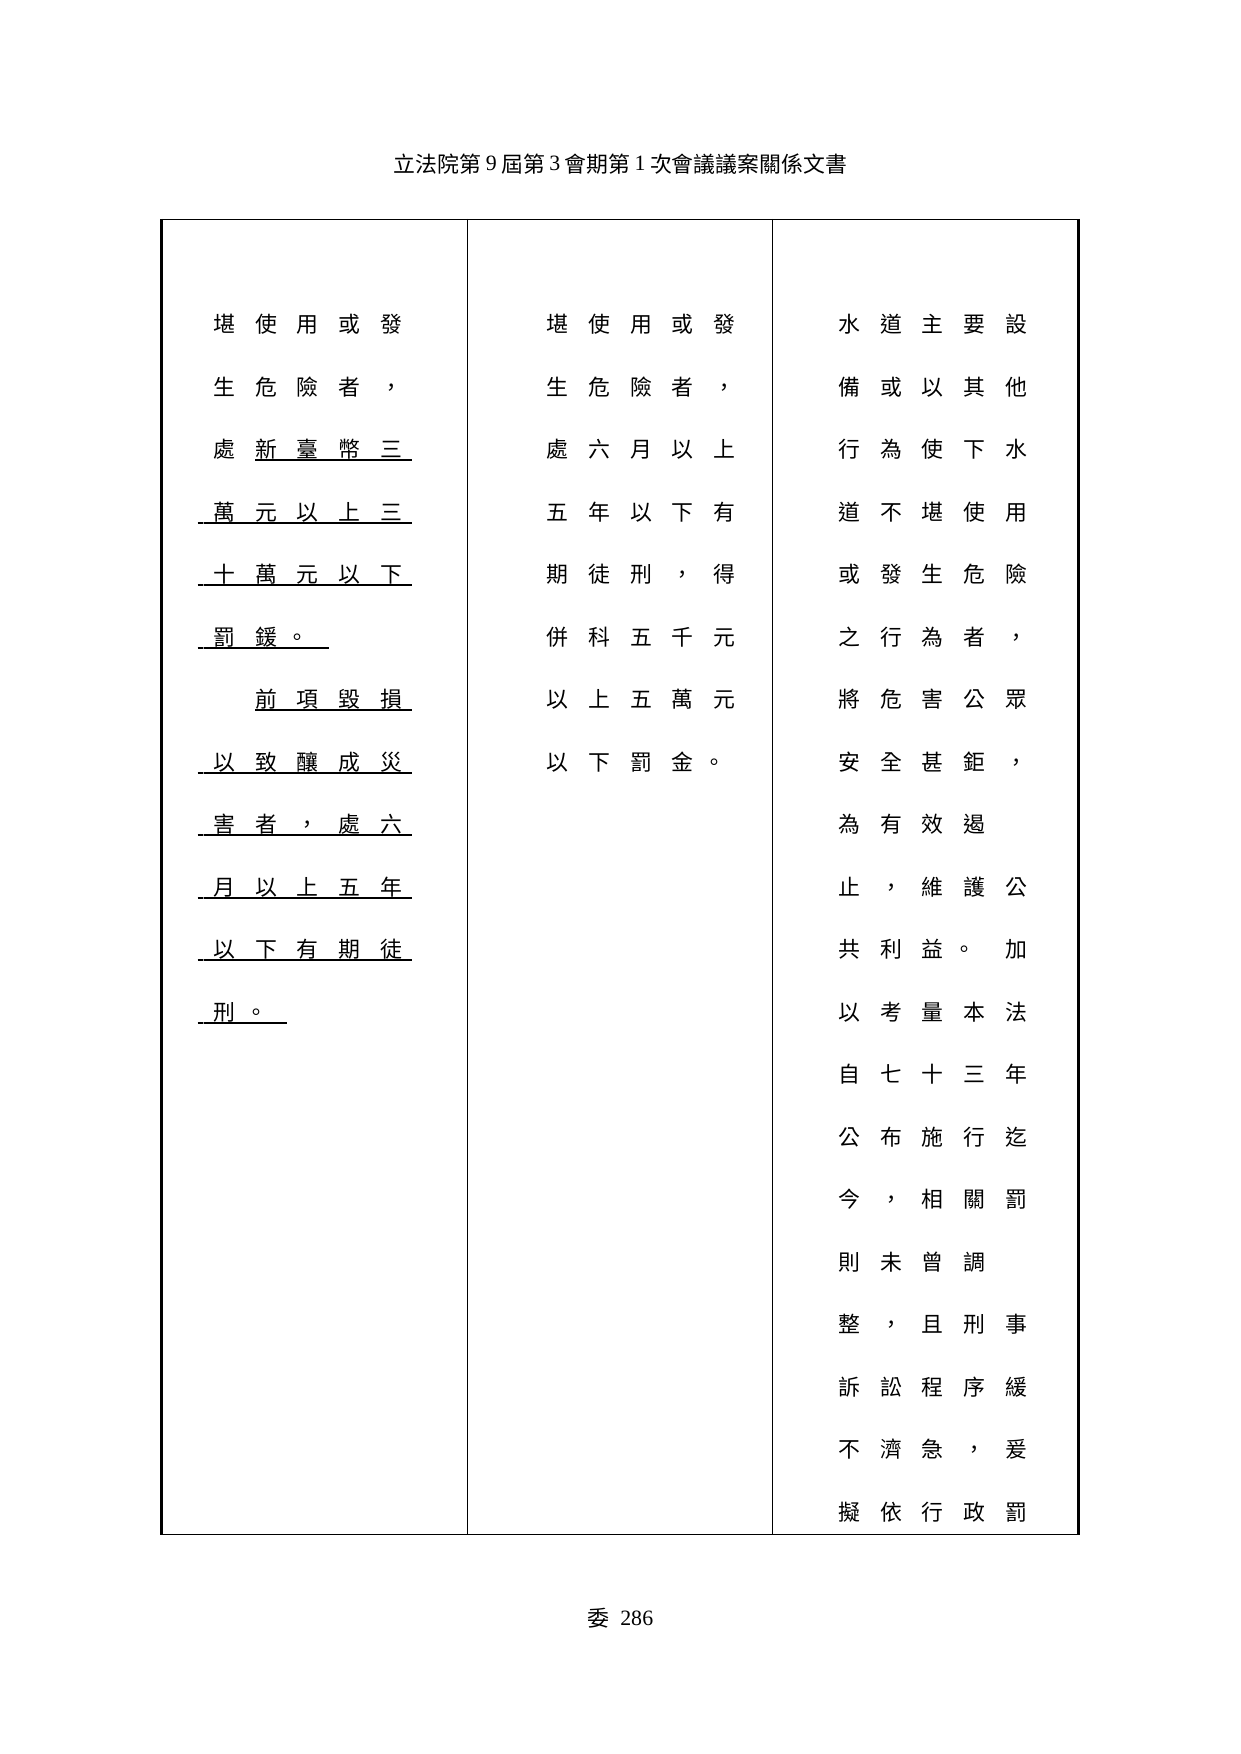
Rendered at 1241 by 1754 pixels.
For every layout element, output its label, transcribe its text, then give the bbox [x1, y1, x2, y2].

table_cell 堪使用或發生危險者，處六月以上五年以下有期徒刑，得併科五千元以上五萬元以下罰金。 [468, 220, 772, 1534]
table_cell 堪使用或發生危險者，處新臺幣三萬元以上三十萬元以下罰鍰。 前項毀損以致釀成災害者，處六月以上五年以下有期徒刑。 [163, 220, 467, 1534]
table_cell 水道主要設備或以其他行為使下水道不堪使用或發生危險之行為者，將危害公眾安全甚鉅，為有效遏止，維護公共利益。加以考量本法自七十三年公布施行迄今，相關罰則未曾調整，且刑事訴訟程序緩不濟急，爰擬依行政罰 [773, 220, 1077, 1534]
